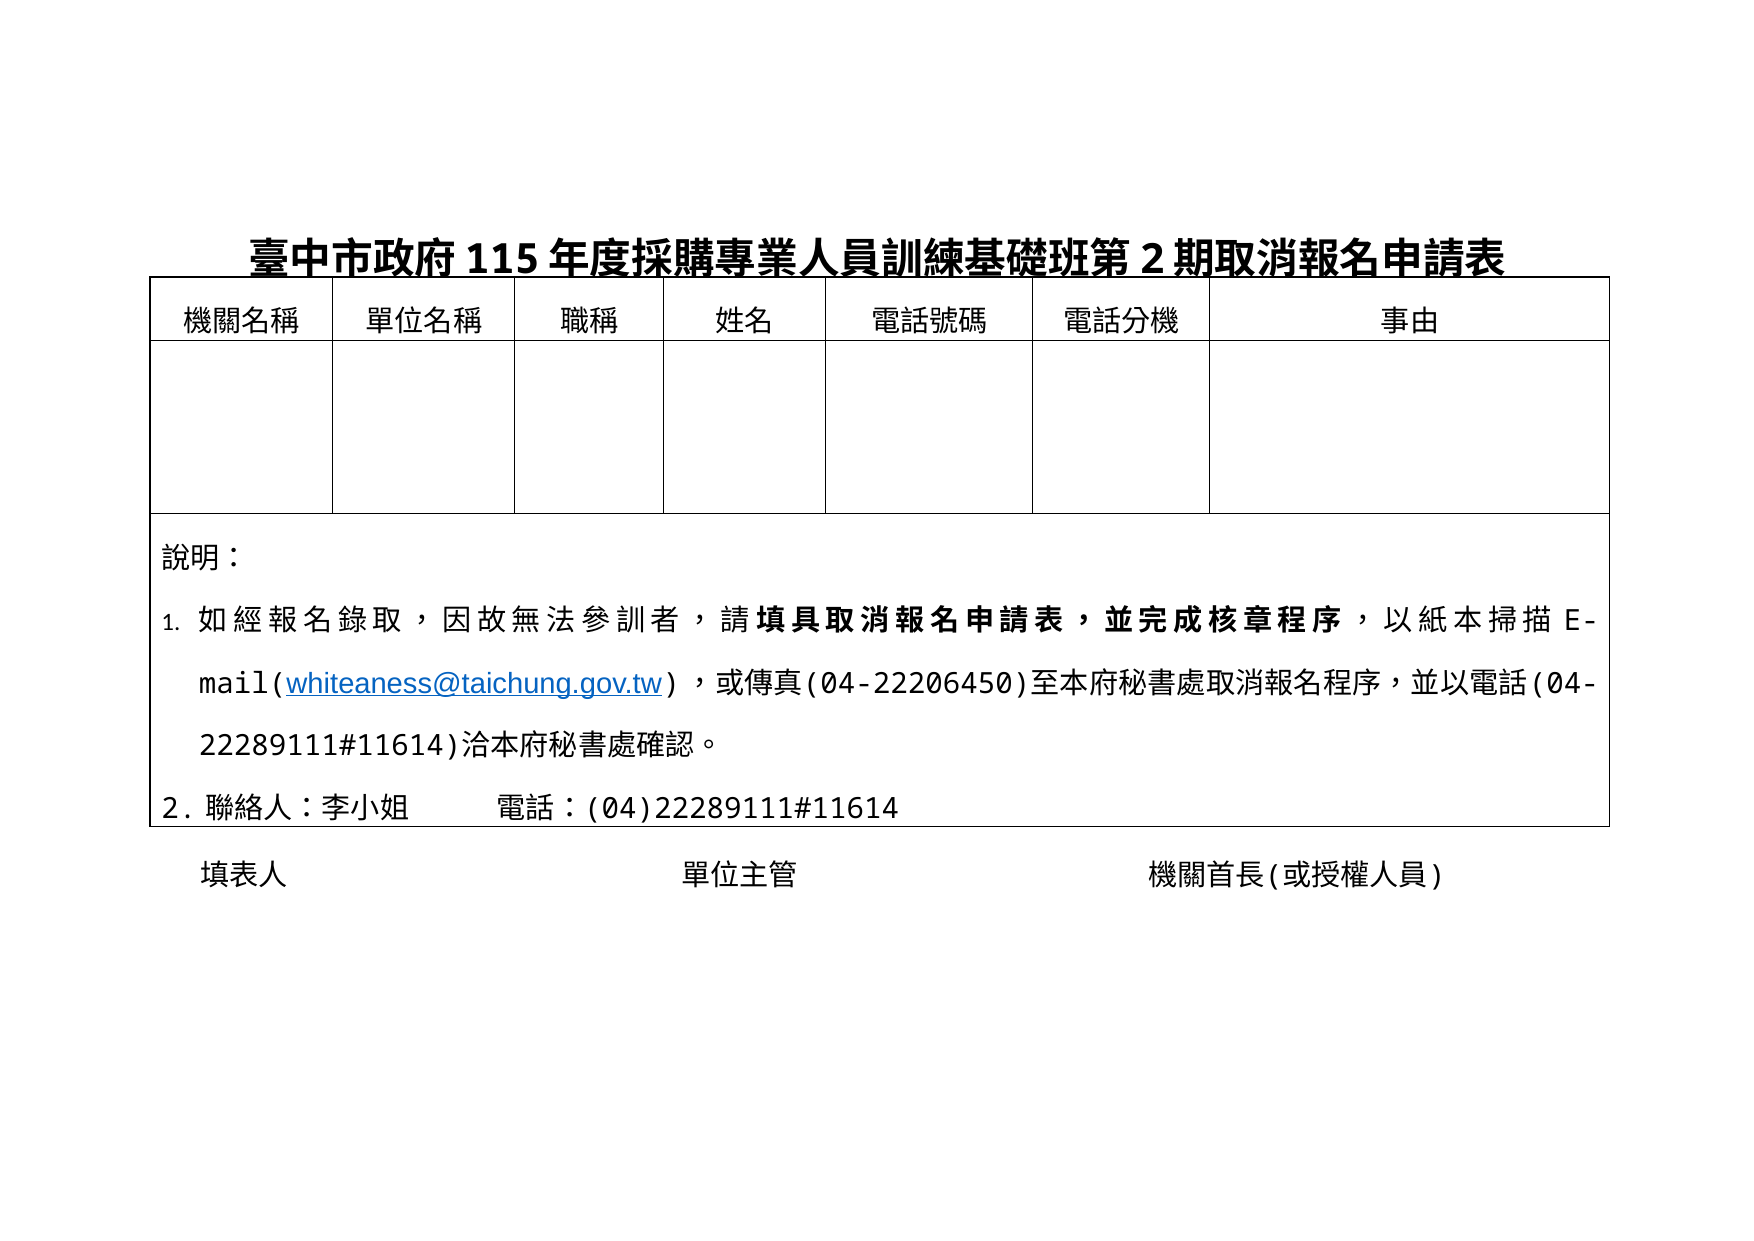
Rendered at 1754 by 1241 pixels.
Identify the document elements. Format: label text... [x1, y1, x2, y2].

table_cell [515, 341, 663, 513]
table_cell [1210, 341, 1609, 513]
table_header 姓名 [664, 278, 825, 340]
table_cell 說明： 如經報名錄取，因故無法參訓者，請填具取消報名申請表，並完成核章程序，以紙本掃描E-mail(whiteaness@taichung.gov.tw) ，或傳真(04-22206450)至本府秘書處取消報名程序，並以電話(04-22289111#11614)洽本府秘書處確認。 聯絡人：李小姐 電話：(04)22289111#11614 [151, 514, 1609, 826]
table_cell [826, 341, 1032, 513]
table_header 電話分機 [1033, 278, 1209, 340]
table_header 單位名稱 [333, 278, 514, 340]
table_header 事由 [1210, 278, 1609, 340]
table_header 機關名稱 [151, 278, 332, 340]
table_header 職稱 [515, 278, 663, 340]
table_cell [1033, 341, 1209, 513]
table_cell [151, 341, 332, 513]
text 臺中市政府115年度採購專業人員訓練基礎班第2期取消報名申請表 [150, 214, 1604, 276]
table_cell [333, 341, 514, 513]
text 填表人 單位主管 機關首長(或授權人員) [150, 827, 1604, 890]
table_cell [664, 341, 825, 513]
table_header 電話號碼 [826, 278, 1032, 340]
